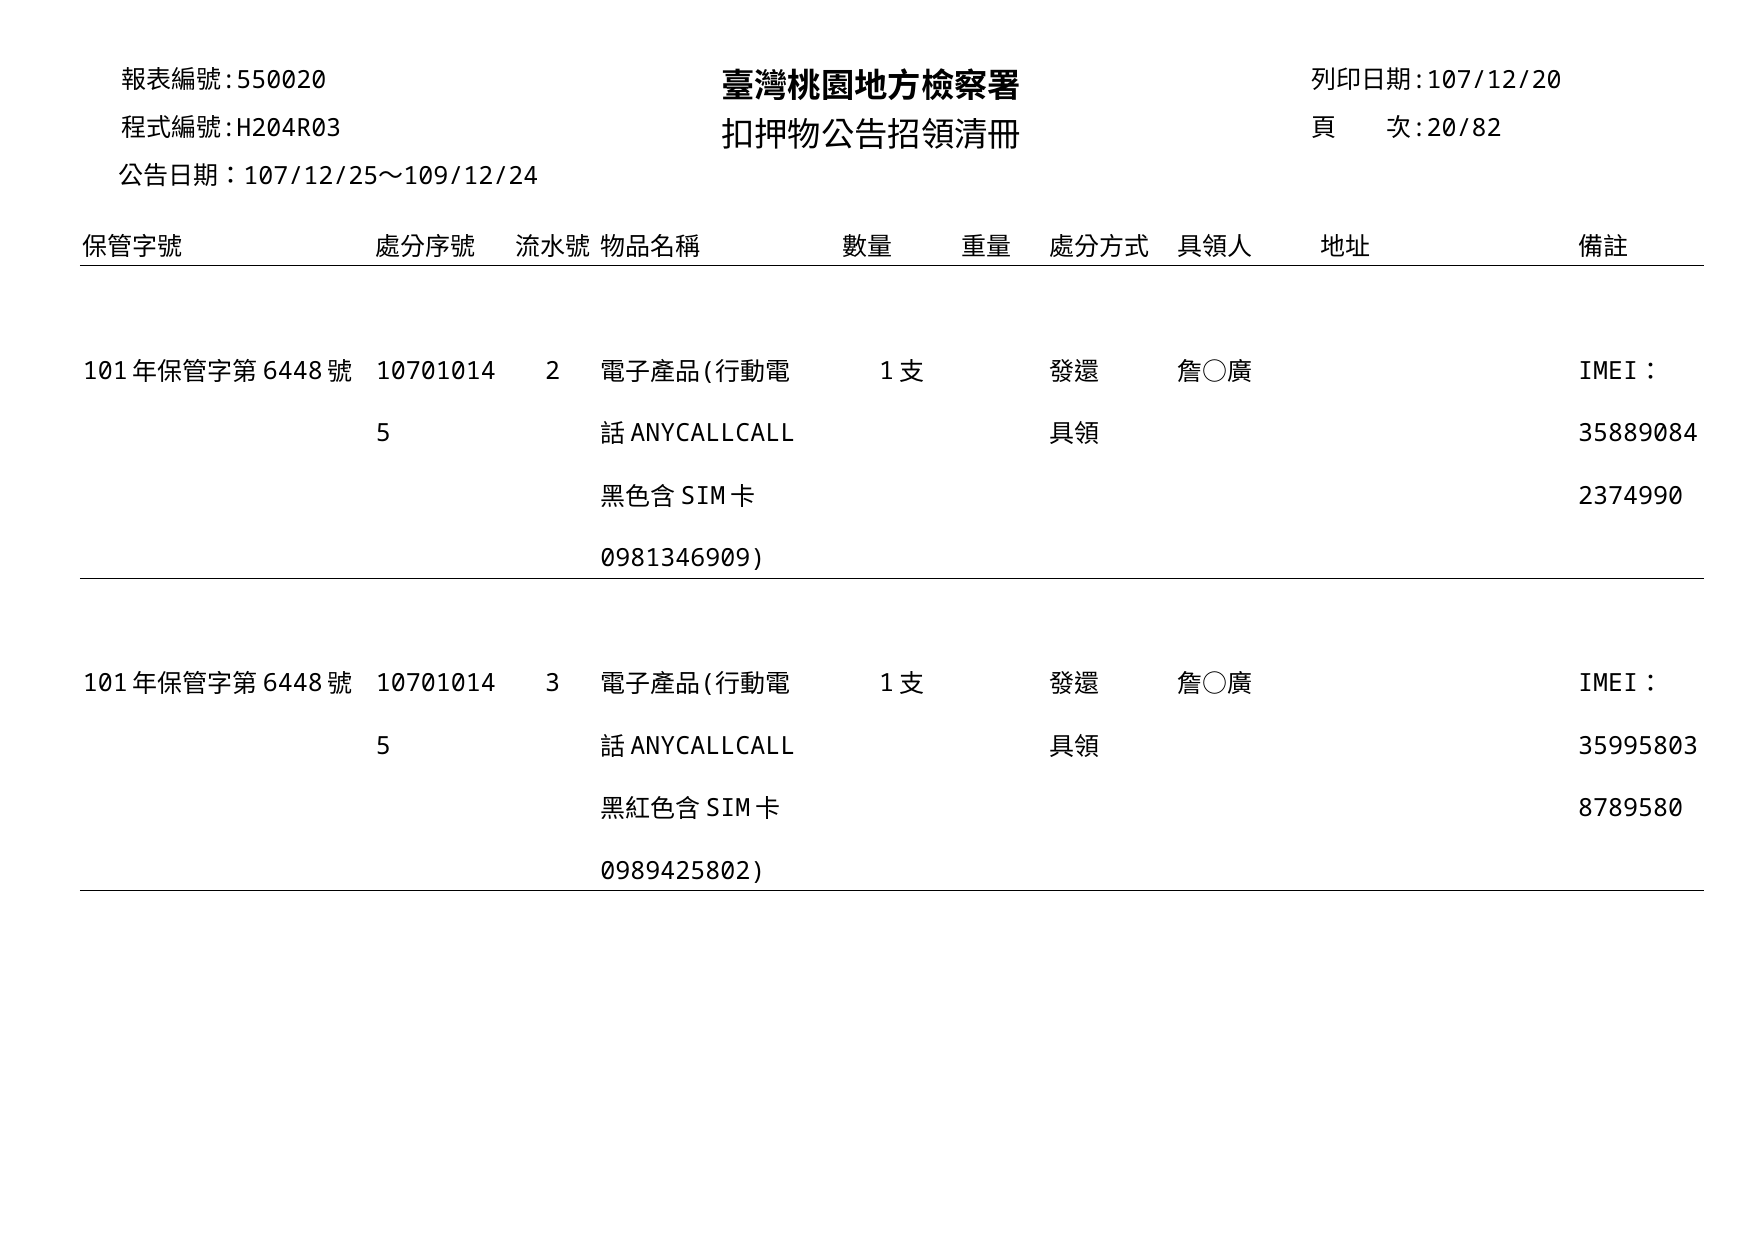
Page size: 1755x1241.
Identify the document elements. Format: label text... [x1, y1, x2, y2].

table_header 處分序號 [373, 203, 507, 265]
table_header 保管字號 [80, 203, 373, 265]
table_cell 詹○廣 [1175, 579, 1317, 890]
table_cell 101年保管字第6448號 [80, 579, 373, 890]
table_cell 101年保管字第6448號 [80, 266, 373, 578]
table_header 具領人 [1175, 203, 1317, 265]
table_cell 2 [507, 266, 597, 578]
table_cell 發還 具領 [1046, 579, 1175, 890]
table_header 地址 [1317, 203, 1575, 265]
table_header 處分方式 [1046, 203, 1175, 265]
table_header 重量 [927, 203, 1046, 265]
table_cell [1317, 266, 1575, 578]
table_cell 1支 [808, 579, 927, 890]
table_cell 1支 [808, 266, 927, 578]
table_header 流水號 [507, 203, 597, 265]
table_cell [927, 266, 1046, 578]
table_header 物品名稱 [597, 203, 807, 265]
table_cell 電子產品(行動電話ANYCALLCALL黑紅色含SIM卡0989425802) [597, 579, 807, 890]
table_header 備註 [1575, 203, 1704, 265]
table_cell [1317, 579, 1575, 890]
table_cell 3 [507, 579, 597, 890]
table_cell 107010145 [373, 266, 507, 578]
table_cell 詹○廣 [1175, 266, 1317, 578]
table_cell [927, 579, 1046, 890]
table_cell IMEI：359958038789580 [1575, 579, 1704, 890]
table_header 數量 [808, 203, 927, 265]
table_cell 電子產品(行動電話ANYCALLCALL黑色含SIM卡0981346909) [597, 266, 807, 578]
table_cell 107010145 [373, 579, 507, 890]
table_cell 發還 具領 [1046, 266, 1175, 578]
table_cell IMEI：358890842374990 [1575, 266, 1704, 578]
